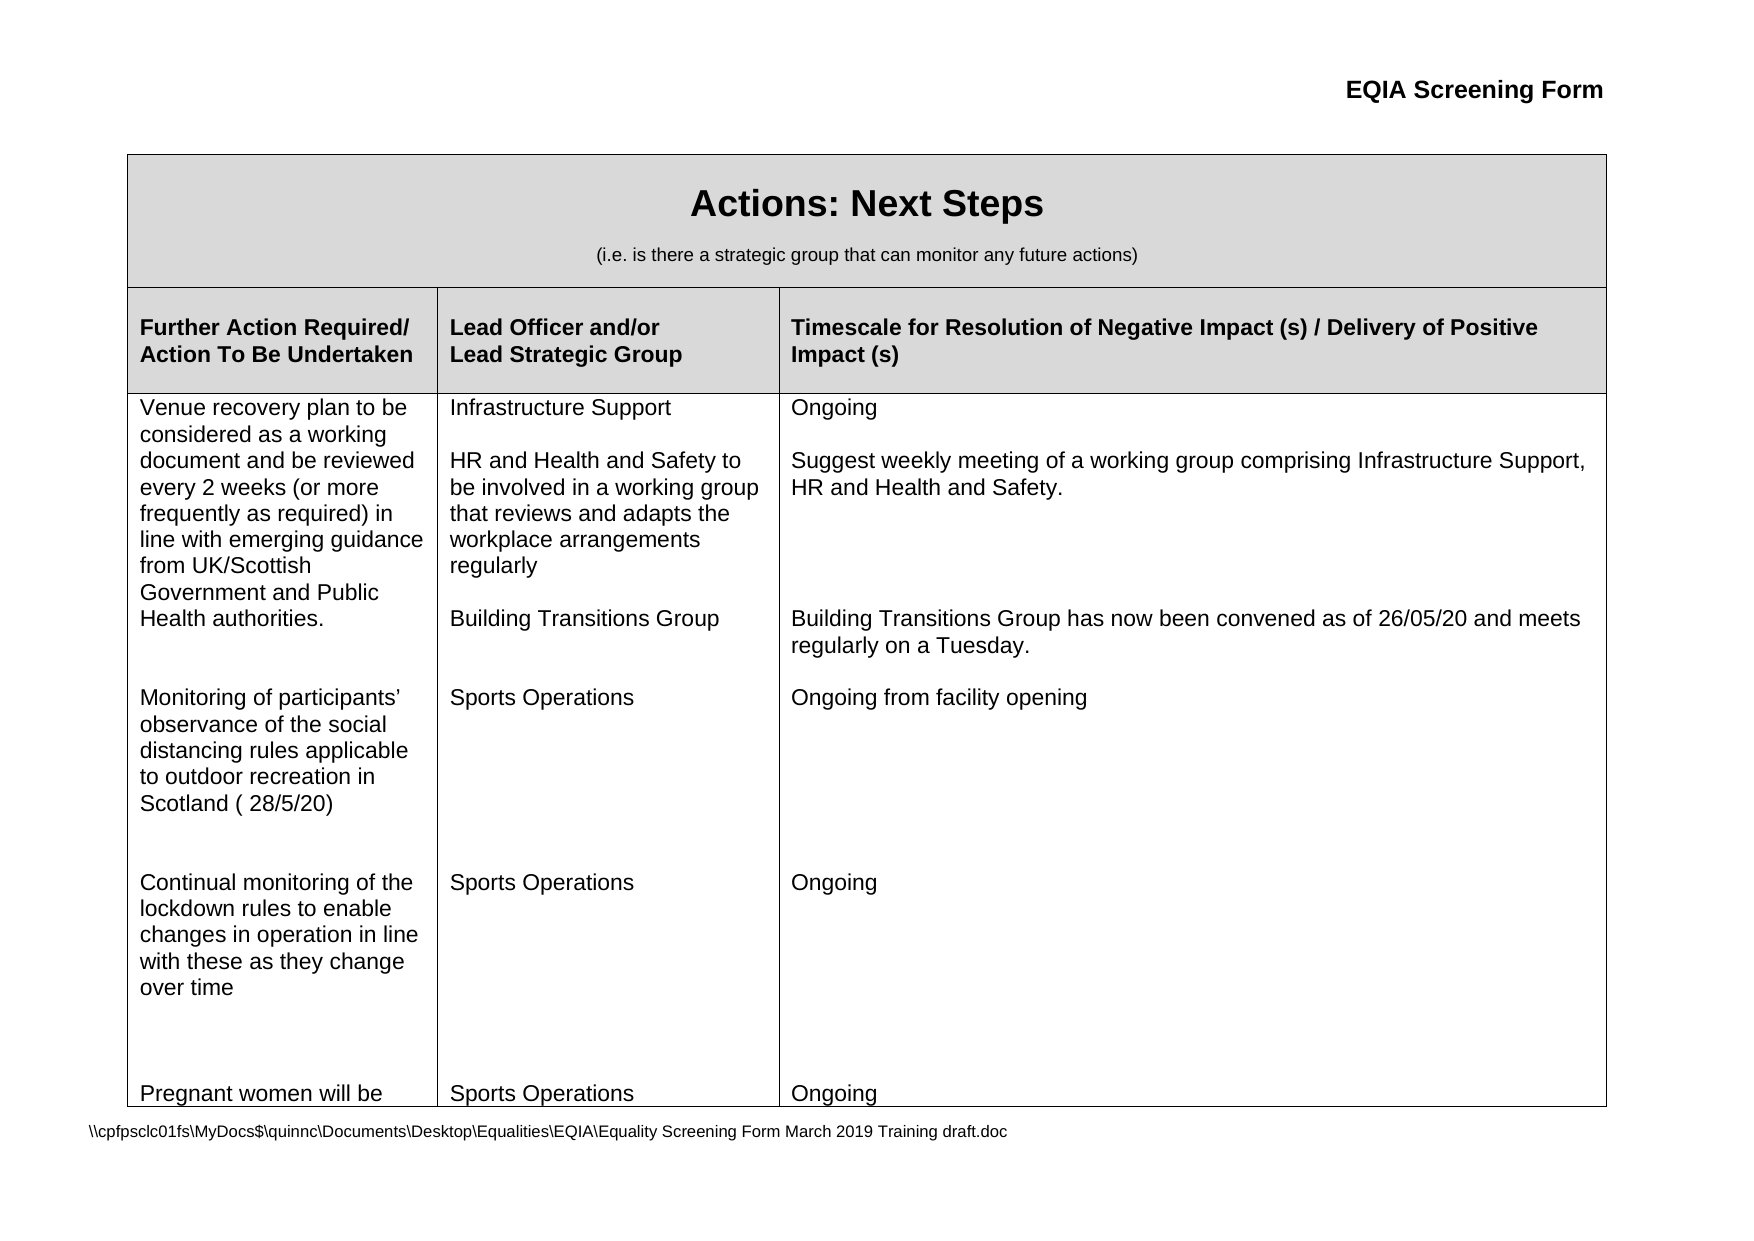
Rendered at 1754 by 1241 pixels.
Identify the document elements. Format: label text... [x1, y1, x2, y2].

table_cell Venue recovery plan to be considered as a working document and be reviewed every 2 weeks (or more frequently as required) in line with emerging guidance from UK/Scottish Government and Public Health authorities. Monitoring of participants’ observance of the social distancing rules applicable to outdoor recreation in Scotland ( 28/5/20) Continual monitoring of the lockdown rules to enable changes in operation in line with these as they change over time Pregnant women will be [128, 394, 437, 1106]
table_cell Timescale for Resolution of Negative Impact (s) / Delivery of Positive Impact (s) [780, 288, 1606, 393]
table_cell Infrastructure Support HR and Health and Safety to be involved in a working group that reviews and adapts the workplace arrangements regularly Building Transitions Group Sports Operations Sports Operations Sports Operations [438, 394, 779, 1106]
table_cell Ongoing Suggest weekly meeting of a working group comprising Infrastructure Support, HR and Health and Safety. Building Transitions Group has now been convened as of 26/05/20 and meets regularly on a Tuesday. Ongoing from facility opening Ongoing Ongoing [780, 394, 1606, 1106]
table_cell Lead Officer and/or Lead Strategic Group [438, 288, 779, 393]
table_cell Further Action Required/ Action To Be Undertaken [128, 288, 437, 393]
table_header Actions: Next Steps (i.e. is there a strategic group that can monitor any future actions) [128, 155, 1606, 287]
